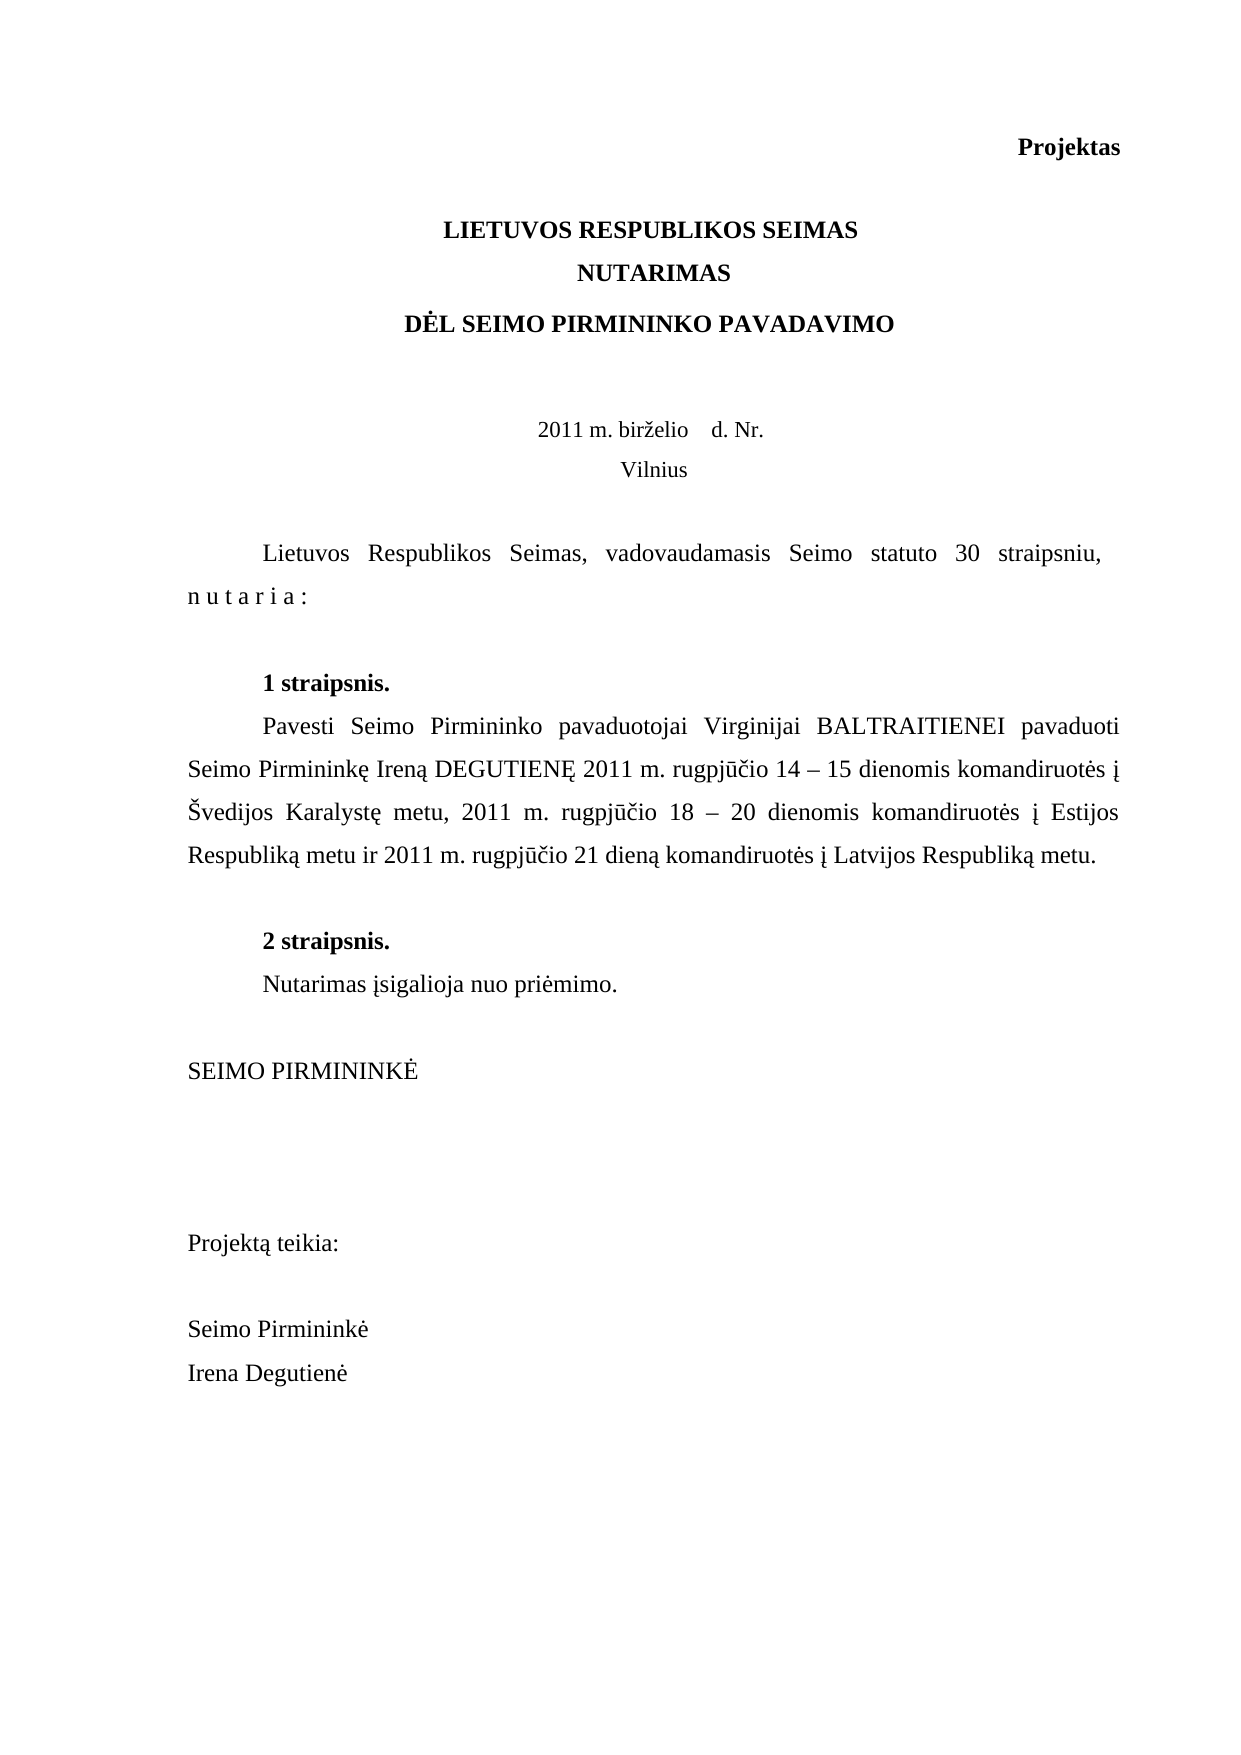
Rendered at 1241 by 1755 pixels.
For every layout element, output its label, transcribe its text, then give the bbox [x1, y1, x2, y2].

text 2011 m. birželio d. Nr. Vilnius [187, 416, 1120, 482]
text 1 straipsnis. [187, 668, 1120, 696]
text LIETUVOS RESPUBLIKOS SEIMAS [187, 215, 1120, 244]
text SEIMO PIRMININKĖ [187, 1056, 1120, 1084]
text Pavesti Seimo Pirmininko pavaduotojai Virginijai BALTRAITIENEI pavaduoti Seimo Pirmininkę Ireną DEGUTIENĘ 2011 m. rugpjūčio 14 – 15 dienomis komandiruotės į Švedijos Karalystę metu, 2011 m. rugpjūčio 18 – 20 dienomis komandiruotės į Estijos Respubliką metu ir 2011 m. rugpjūčio 21 dieną komandiruotės į Latvijos Respubliką metu. [187, 711, 1120, 869]
text Seimo Pirmininkė [187, 1314, 1120, 1343]
text Projektas [187, 132, 1120, 161]
text Nutarimas įsigalioja nuo priėmimo. [187, 969, 1120, 998]
text Projektą teikia: [187, 1228, 1120, 1257]
text Lietuvos Respublikos Seimas, vadovaudamasis Seimo statuto 30 straipsniu, n u t a r i a : [187, 538, 1120, 610]
text Irena Degutienė [187, 1358, 1120, 1386]
text 2 straipsnis. [187, 926, 1120, 955]
text DĖL SEIMO PIRMININKO PAVADAVIMO [187, 301, 1120, 339]
text NUTARIMAS [187, 258, 1120, 287]
